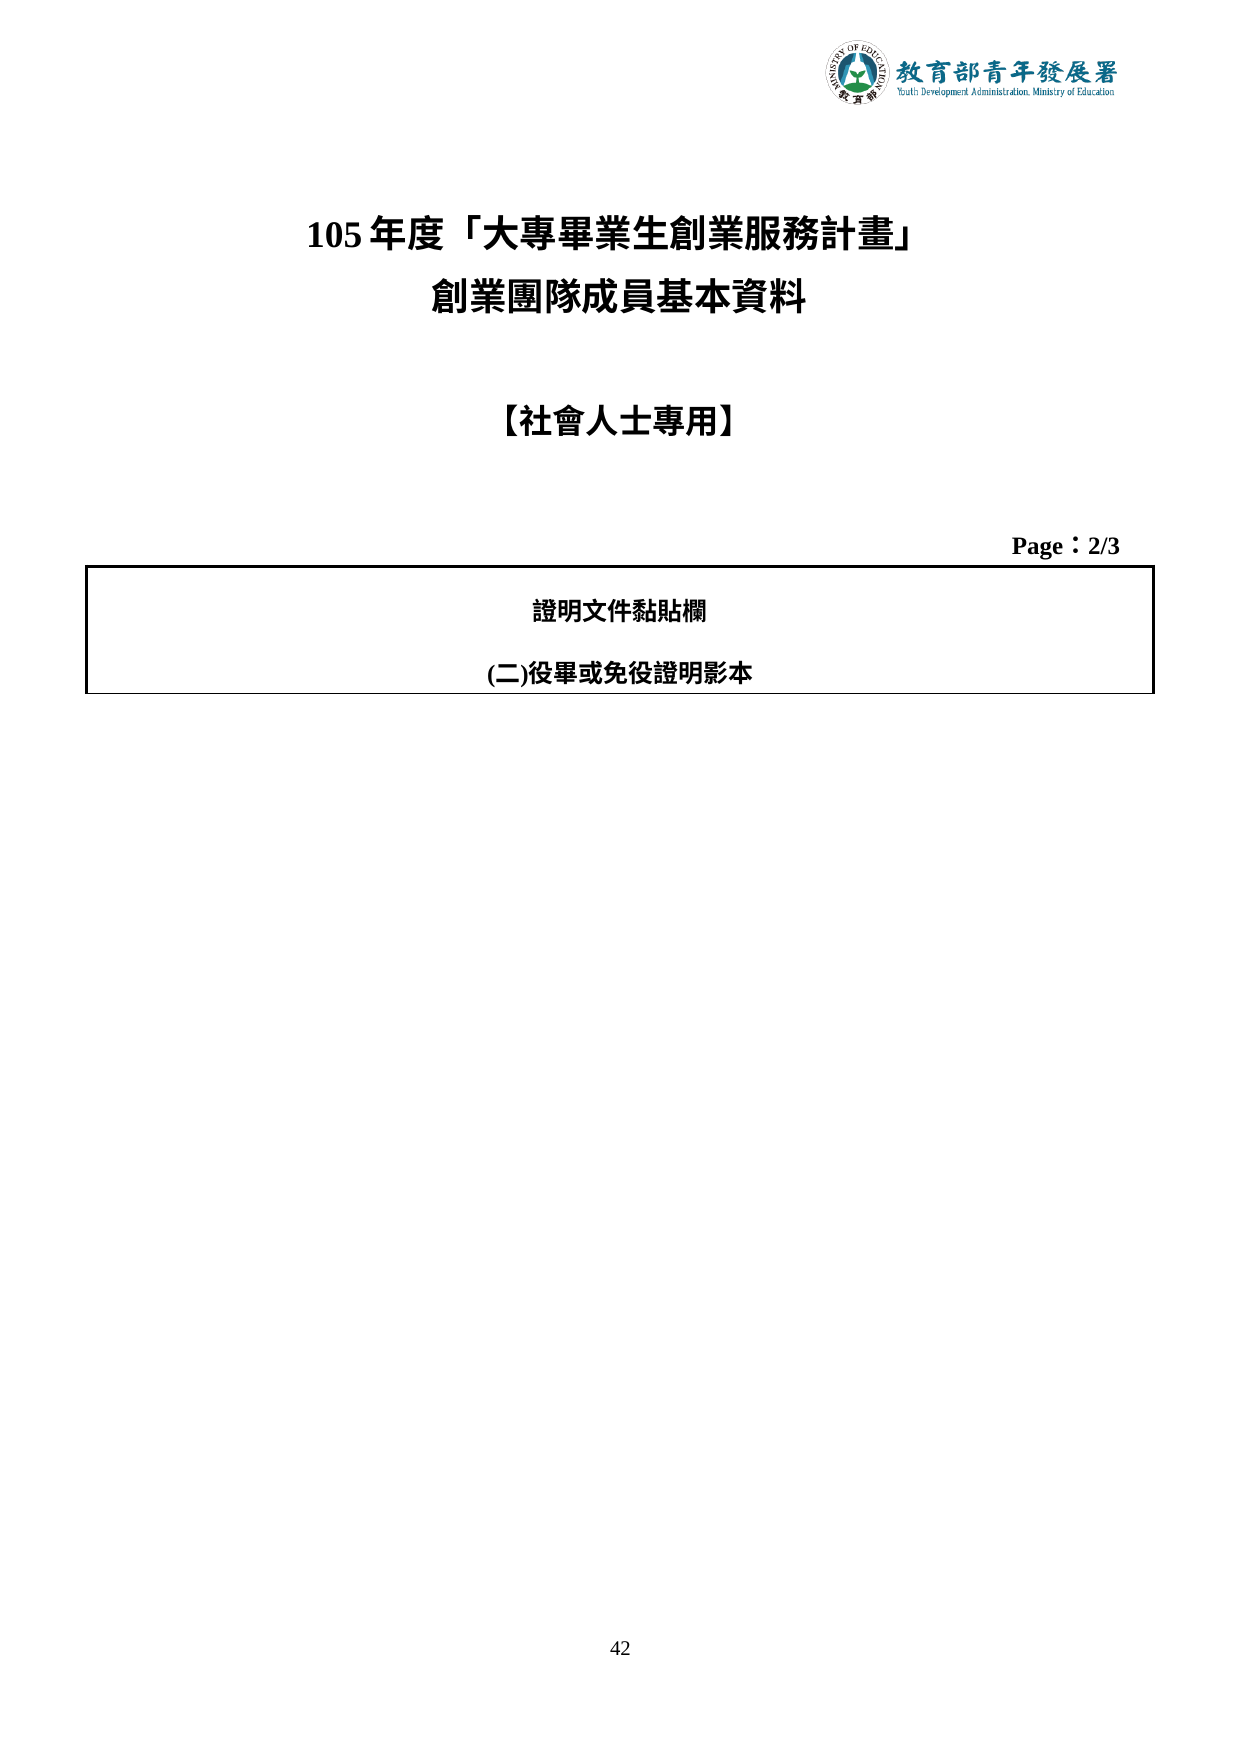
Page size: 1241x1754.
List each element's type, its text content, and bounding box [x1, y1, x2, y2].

text 創業團隊成員基本資料 [118, 252, 1120, 314]
text 【社會人士專用】 [118, 377, 1120, 439]
text Page：2/3 [118, 502, 1120, 564]
text 105年度「大專畢業生創業服務計畫」 [118, 189, 1120, 252]
table_header 證明文件黏貼欄 (二)役畢或免役證明影本 [88, 568, 1152, 693]
